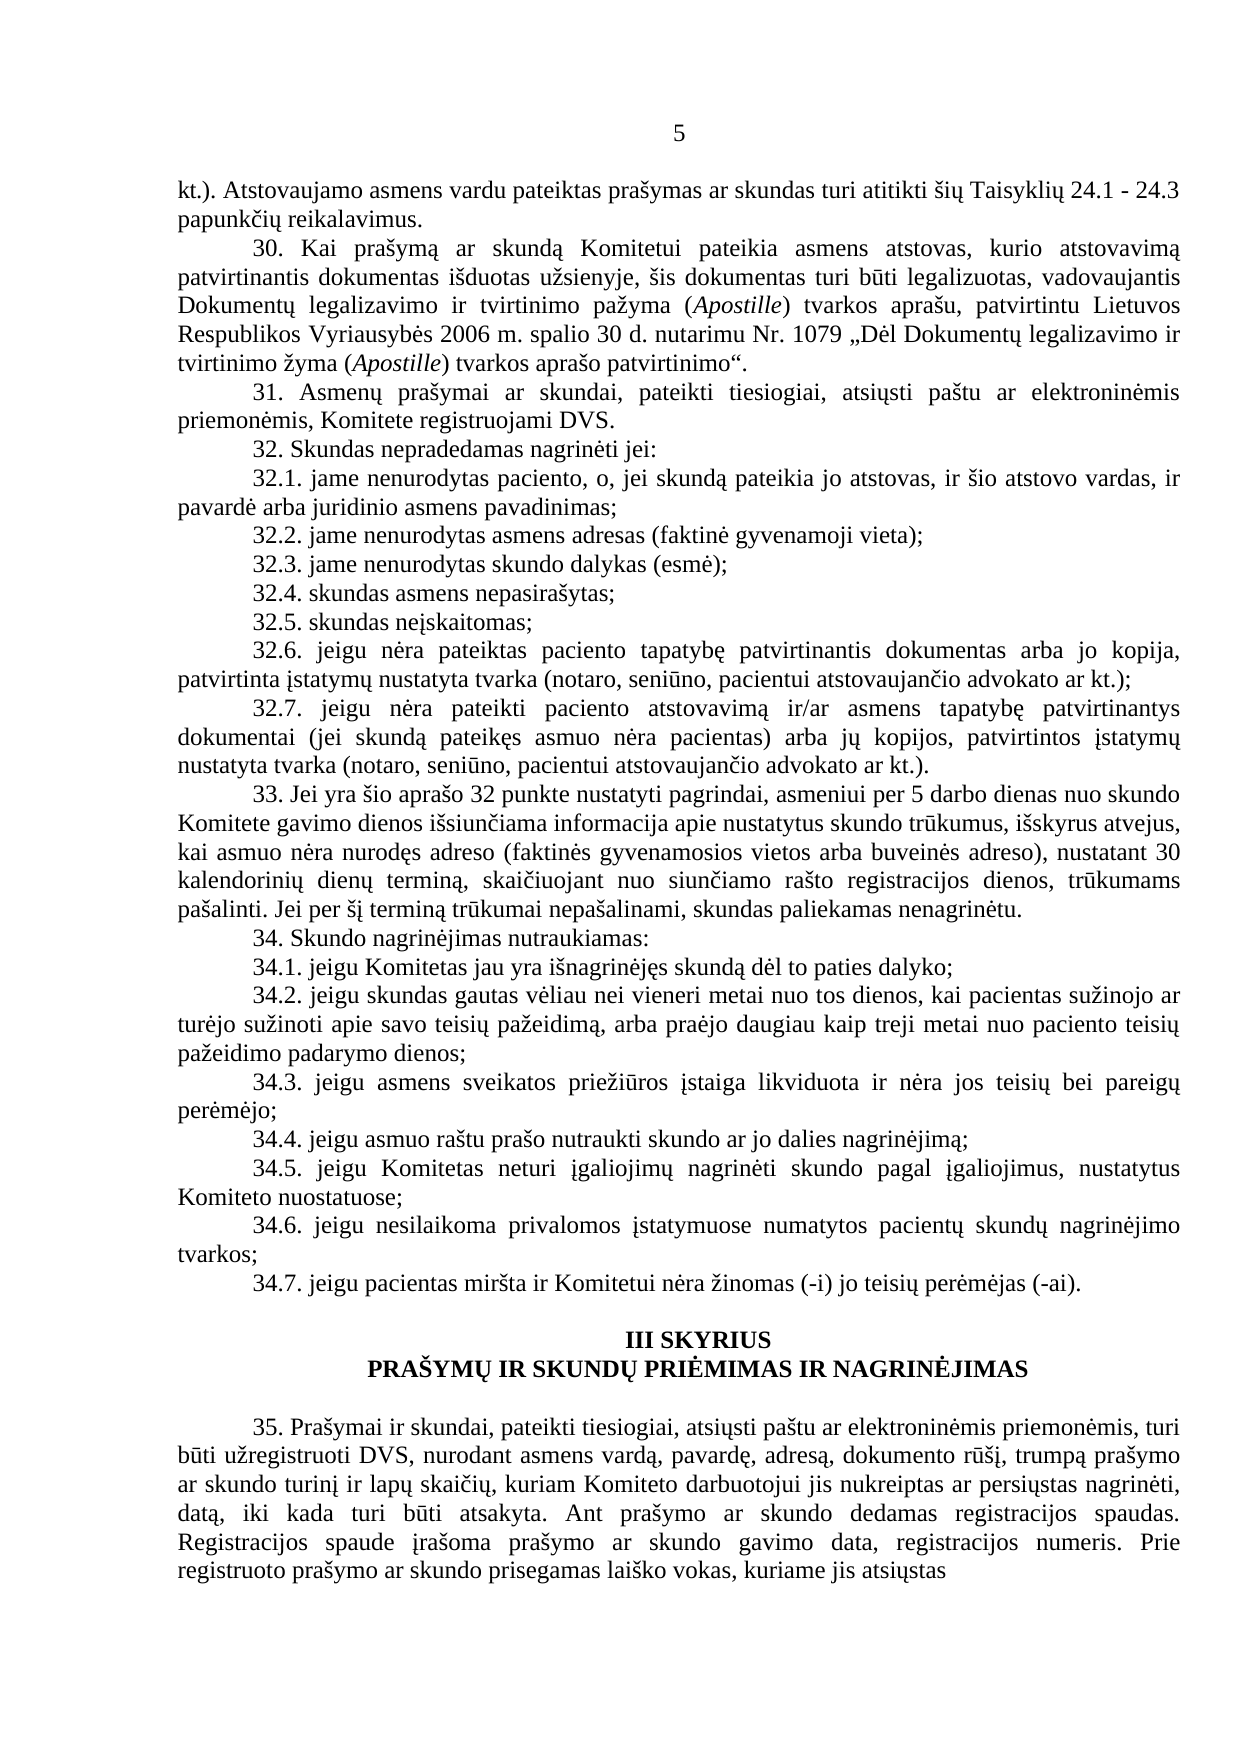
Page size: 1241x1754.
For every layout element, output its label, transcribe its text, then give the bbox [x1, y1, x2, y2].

text 32.2. jame nenurodytas asmens adresas (faktinė gyvenamoji vieta); [177, 521, 1181, 549]
text 34.1. jeigu Komitetas jau yra išnagrinėjęs skundą dėl to paties dalyko; [177, 952, 1181, 981]
text 34. Skundo nagrinėjimas nutraukiamas: [177, 923, 1181, 952]
text 31. Asmenų prašymai ar skundai, pateikti tiesiogiai, atsiųsti paštu ar elektroninėmis priemonėmis, Komitete registruojami DVS. [177, 377, 1181, 434]
text 34.4. jeigu asmuo raštu prašo nutraukti skundo ar jo dalies nagrinėjimą; [177, 1124, 1181, 1153]
text 32.3. jame nenurodytas skundo dalykas (esmė); [177, 549, 1181, 578]
text 32.5. skundas neįskaitomas; [177, 607, 1181, 636]
text III SKYRIUS [215, 1326, 1181, 1354]
text 34.5. jeigu Komitetas neturi įgaliojimų nagrinėti skundo pagal įgaliojimus, nustatytus Komiteto nuostatuose; [177, 1153, 1181, 1211]
text 32.4. skundas asmens nepasirašytas; [177, 578, 1181, 607]
text 30. Kai prašymą ar skundą Komitetui pateikia asmens atstovas, kurio atstovavimą patvirtinantis dokumentas išduotas užsienyje, šis dokumentas turi būti legalizuotas, vadovaujantis Dokumentų legalizavimo ir tvirtinimo pažyma (Apostille) tvarkos aprašu, patvirtintu Lietuvos Respublikos Vyriausybės 2006 m. spalio 30 d. nutarimu Nr. 1079 „Dėl Dokumentų legalizavimo ir tvirtinimo žyma (Apostille) tvarkos aprašo patvirtinimo“. [177, 233, 1181, 377]
text 35. Prašymai ir skundai, pateikti tiesiogiai, atsiųsti paštu ar elektroninėmis priemonėmis, turi būti užregistruoti DVS, nurodant asmens vardą, pavardę, adresą, dokumento rūšį, trumpą prašymo ar skundo turinį ir lapų skaičių, kuriam Komiteto darbuotojui jis nukreiptas ar persiųstas nagrinėti, datą, iki kada turi būti atsakyta. Ant prašymo ar skundo dedamas registracijos spaudas. Registracijos spaude įrašoma prašymo ar skundo gavimo data, registracijos numeris. Prie registruoto prašymo ar skundo prisegamas laiško vokas, kuriame jis atsiųstas [177, 1412, 1181, 1584]
text PRAŠYMŲ IR SKUNDŲ PRIĖMIMAS IR NAGRINĖJIMAS [215, 1354, 1181, 1383]
text 33. Jei yra šio aprašo 32 punkte nustatyti pagrindai, asmeniui per 5 darbo dienas nuo skundo Komitete gavimo dienos išsiunčiama informacija apie nustatytus skundo trūkumus, išskyrus atvejus, kai asmuo nėra nurodęs adreso (faktinės gyvenamosios vietos arba buveinės adreso), nustatant 30 kalendorinių dienų terminą, skaičiuojant nuo siunčiamo rašto registracijos dienos, trūkumams pašalinti. Jei per šį terminą trūkumai nepašalinami, skundas paliekamas nenagrinėtu. [177, 779, 1181, 923]
text 32.6. jeigu nėra pateiktas paciento tapatybę patvirtinantis dokumentas arba jo kopija, patvirtinta įstatymų nustatyta tvarka (notaro, seniūno, pacientui atstovaujančio advokato ar kt.); [177, 636, 1181, 693]
text 32. Skundas nepradedamas nagrinėti jei: [177, 434, 1181, 463]
text 34.3. jeigu asmens sveikatos priežiūros įstaiga likviduota ir nėra jos teisių bei pareigų perėmėjo; [177, 1067, 1181, 1124]
text 34.7. jeigu pacientas miršta ir Komitetui nėra žinomas (-i) jo teisių perėmėjas (-ai). [177, 1268, 1181, 1297]
text 32.1. jame nenurodytas paciento, o, jei skundą pateikia jo atstovas, ir šio atstovo vardas, ir pavardė arba juridinio asmens pavadinimas; [177, 463, 1181, 521]
text 32.7. jeigu nėra pateikti paciento atstovavimą ir/ar asmens tapatybę patvirtinantys dokumentai (jei skundą pateikęs asmuo nėra pacientas) arba jų kopijos, patvirtintos įstatymų nustatyta tvarka (notaro, seniūno, pacientui atstovaujančio advokato ar kt.). [177, 693, 1181, 779]
text 34.2. jeigu skundas gautas vėliau nei vieneri metai nuo tos dienos, kai pacientas sužinojo ar turėjo sužinoti apie savo teisių pažeidimą, arba praėjo daugiau kaip treji metai nuo paciento teisių pažeidimo padarymo dienos; [177, 981, 1181, 1067]
text kt.). Atstovaujamo asmens vardu pateiktas prašymas ar skundas turi atitikti šių Taisyklių 24.1 - 24.3 papunkčių reikalavimus. [177, 176, 1181, 233]
text 34.6. jeigu nesilaikoma privalomos įstatymuose numatytos pacientų skundų nagrinėjimo tvarkos; [177, 1211, 1181, 1268]
